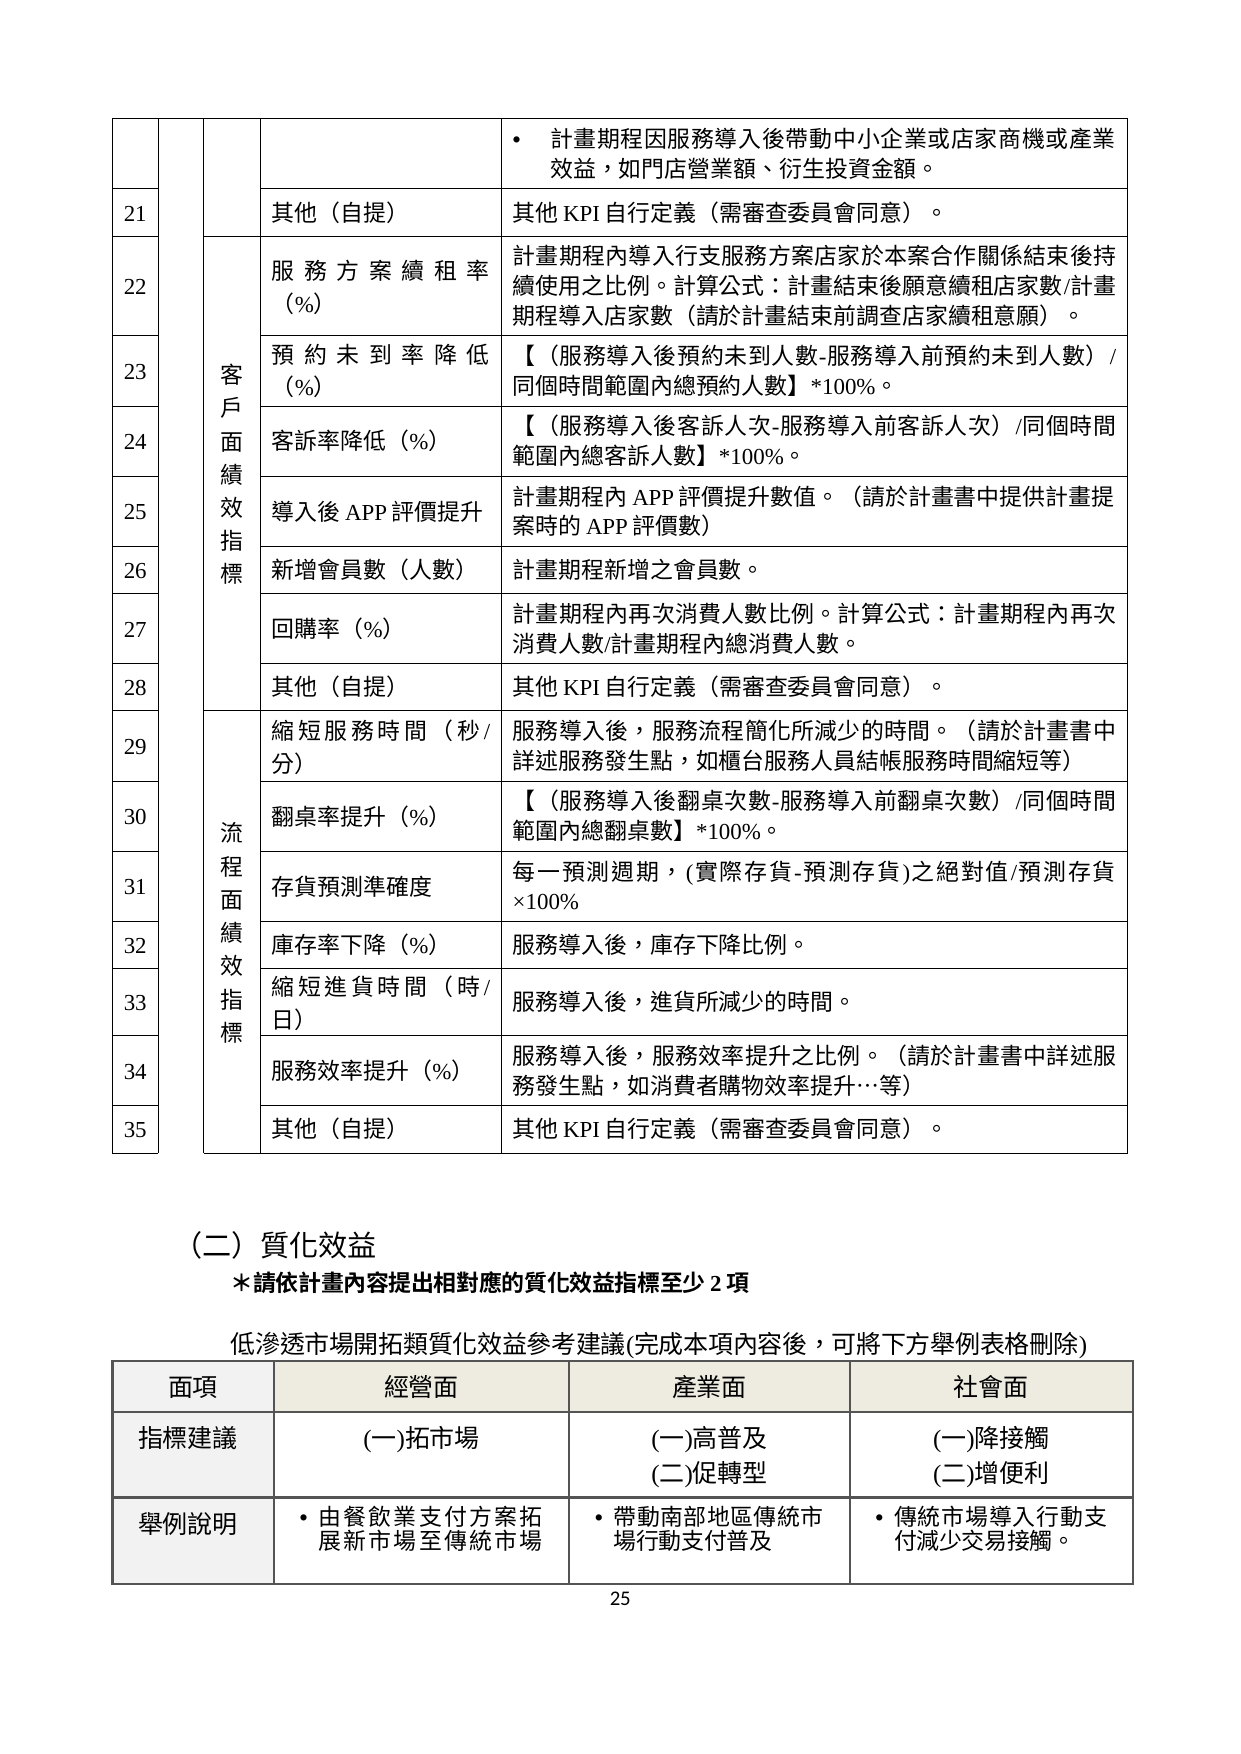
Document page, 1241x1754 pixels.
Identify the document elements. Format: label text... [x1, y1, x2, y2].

table_cell 其他（自提） [261, 189, 501, 236]
table_cell 【（服務導入後客訴人次-服務導入前客訴人次）/同個時間範圍內總客訴人數】*100%。 [502, 407, 1127, 476]
table_cell 每一預測週期，(實際存貨-預測存貨)之絕對值/預測存貨×100% [502, 852, 1127, 921]
table_header 社會面 [851, 1362, 1132, 1411]
table_cell 服務導入後，進貨所減少的時間。 [502, 969, 1127, 1035]
table_cell [113, 119, 158, 188]
table_cell [204, 119, 260, 236]
table_cell 客訴率降低（%） [261, 407, 501, 476]
table_cell 新增會員數（人數） [261, 547, 501, 593]
table_cell 導入後APP評價提升 [261, 477, 501, 546]
table_cell 預約未到率降低（%） [261, 336, 501, 406]
table_cell 32 [113, 922, 158, 968]
table_cell 其他KPI自行定義（需審查委員會同意）。 [502, 189, 1127, 236]
table_cell 計畫期程內APP評價提升數值。（請於計畫書中提供計畫提案時的APP評價數） [502, 477, 1127, 546]
table_cell 27 [113, 594, 158, 663]
table_cell 【（服務導入後翻桌次數-服務導入前翻桌次數）/同個時間範圍內總翻桌數】*100%。 [502, 782, 1127, 851]
table_cell [159, 119, 203, 1152]
table_cell 計畫期程新增之會員數。 [502, 547, 1127, 593]
table_cell 翻桌率提升（%） [261, 782, 501, 851]
table_cell 庫存率下降（%） [261, 922, 501, 968]
table_cell 28 [113, 664, 158, 710]
table_cell 26 [113, 547, 158, 593]
text ＊請依計畫內容提出相對應的質化效益指標至少2項 [230, 1266, 1116, 1298]
table_cell 服務方案續租率（%） [261, 237, 501, 335]
table_cell 縮短進貨時間（時/日） [261, 969, 501, 1035]
table_cell (一)降接觸 (二)增便利 [851, 1413, 1132, 1496]
table_cell 計畫期程內導入行支服務方案店家於本案合作關係結束後持續使用之比例。計算公式：計畫結束後願意續租店家數/計畫期程導入店家數（請於計畫結束前調查店家續租意願）。 [502, 237, 1127, 335]
table_cell (一)高普及 (二)促轉型 [570, 1413, 849, 1496]
table_cell 舉例說明 [114, 1499, 273, 1583]
table_cell 其他KPI自行定義（需審查委員會同意）。 [502, 664, 1127, 710]
table_cell 22 [113, 237, 158, 335]
table_cell 34 [113, 1036, 158, 1105]
table_cell 傳統市場導入行動支付減少交易接觸。 手機即錢包，出門不用帶現金 [851, 1499, 1132, 1583]
table_cell 存貨預測準確度 [261, 852, 501, 921]
table_cell [261, 119, 501, 188]
table_header 產業面 [570, 1362, 849, 1411]
table_cell (一)拓市場 [275, 1413, 568, 1496]
subtitle （二）質化效益 [173, 1222, 1128, 1265]
table_cell 31 [113, 852, 158, 921]
table_cell 帶動南部地區傳統市場行動支付普及 促成美業(美髮/美甲)導入行支數位轉型 [570, 1499, 849, 1583]
table_cell 35 [113, 1106, 158, 1152]
table_header 經營面 [275, 1362, 568, 1411]
table_cell 回購率（%） [261, 594, 501, 663]
table_cell 30 [113, 782, 158, 851]
table_cell 23 [113, 336, 158, 406]
table_cell 服務導入後，服務效率提升之比例。（請於計畫書中詳述服務發生點，如消費者購物效率提升…等） [502, 1036, 1127, 1105]
table_cell 縮短服務時間（秒/分） [261, 711, 501, 781]
text 低滲透市場開拓類質化效益參考建議(完成本項內容後，可將下方舉例表格刪除) [230, 1325, 1116, 1360]
table_cell 服務導入後，庫存下降比例。 [502, 922, 1127, 968]
table_header 面項 [114, 1362, 273, 1411]
table_cell 21 [113, 189, 158, 236]
table_cell 服務導入後，服務流程簡化所減少的時間。（請於計畫書中詳述服務發生點，如櫃台服務人員結帳服務時間縮短等） [502, 711, 1127, 781]
table_cell 計畫期程內再次消費人數比例。計算公式：計畫期程內再次消費人數/計畫期程內總消費人數。 [502, 594, 1127, 663]
table_cell 24 [113, 407, 158, 476]
table_cell 客戶面績效指標 [204, 237, 260, 710]
table_cell 其他（自提） [261, 1106, 501, 1152]
table_cell 其他（自提） [261, 664, 501, 710]
table_cell 25 [113, 477, 158, 546]
table_cell 33 [113, 969, 158, 1035]
table_cell 【（服務導入後預約未到人數-服務導入前預約未到人數）/同個時間範圍內總預約人數】*100%。 [502, 336, 1127, 406]
table_cell 服務效率提升（%） [261, 1036, 501, 1105]
table_cell 計畫團隊因本計畫衍生新收入，如票券營收、點數交換兌價、代購服務費等，或因本計畫擴大投資、增資等之金額（不含廠商自籌款）。 計畫期程因服務導入後帶動中小企業或店家商機或產業效益，如門店營業額、衍生投資金額。 [502, 119, 1127, 188]
table_cell 流程面績效指標 [204, 711, 260, 1152]
table_cell 由餐飲業支付方案拓展新市場至傳統市場 [275, 1499, 568, 1583]
table_cell 29 [113, 711, 158, 781]
table_cell 其他KPI自行定義（需審查委員會同意）。 [502, 1106, 1127, 1152]
table_cell 指標建議 [114, 1413, 273, 1496]
